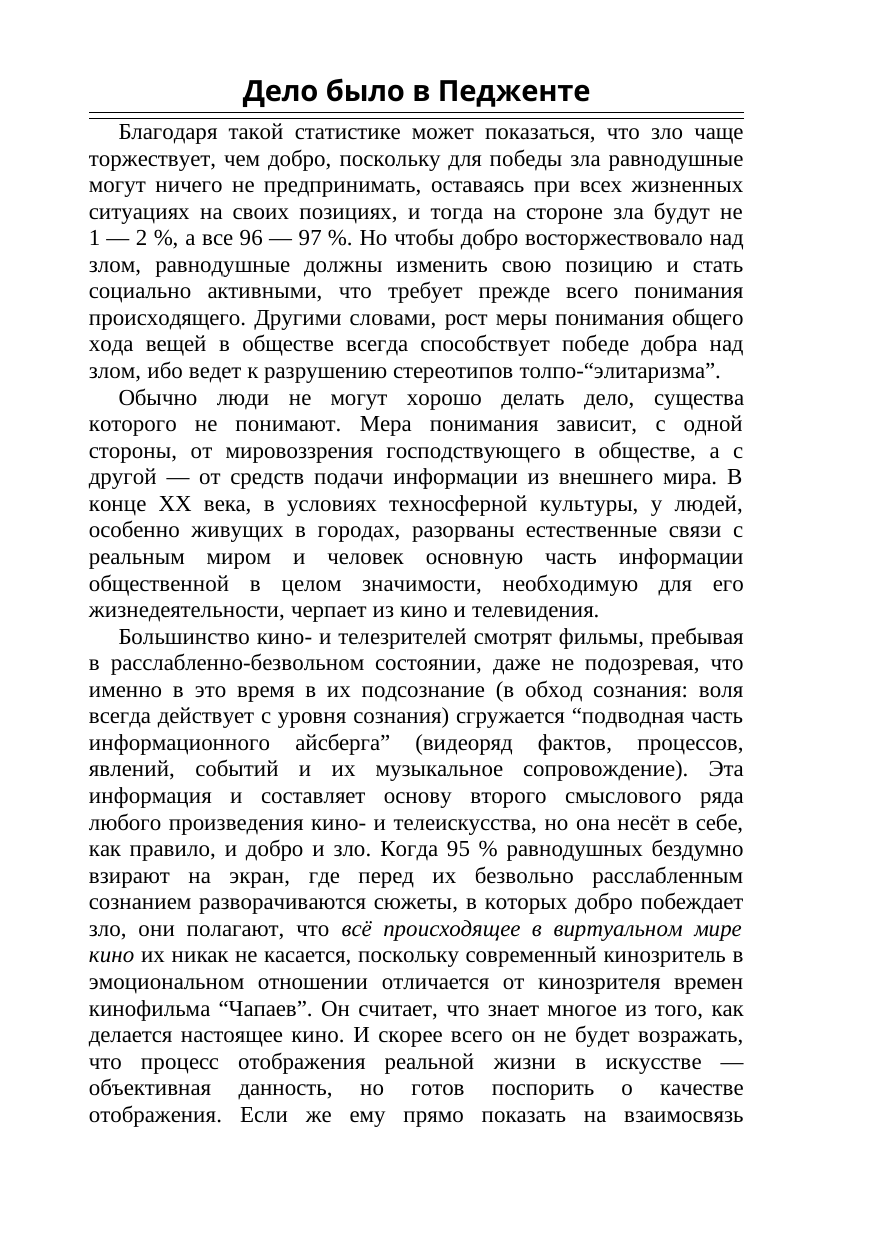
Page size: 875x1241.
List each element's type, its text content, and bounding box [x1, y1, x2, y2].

text Обычно люди не могут хорошо делать дело, существа которого не понимают. Мера понимания зависит, с одной стороны, от мировоззрения господствующего в обществе, а с другой — от средств подачи информации из внешнего мира. В конце ХХ века, в условиях техносферной культуры, у людей, особенно живущих в городах, разорваны естественные связи с реальным миром и человек основную часть информации общественной в целом значимости, необходимую для его жизнедеятельности, черпает из кино и телевидения. [89, 383, 744, 622]
text Благодаря такой статистике может показаться, что зло чаще торжествует, чем добро, поскольку для победы зла равнодушные могут ничего не предпринимать, оставаясь при всех жизненных ситуациях на своих позициях, и тогда на стороне зла будут не 1 — 2 %, а все 96 — 97 %. Но чтобы добро восторжествовало над злом, равнодушные должны изменить свою позицию и стать социально активными, что требует прежде всего понимания происходящего. Другими словами, рост меры понимания общего хода вещей в обществе всегда способствует победе добра над злом, ибо ведет к разрушению стереотипов толпо-“элитаризма”. [89, 119, 744, 383]
text Большинство кино‑ и телезрителей смотрят фильмы, пребывая в расслабленно-без­воль­ном состоянии, даже не подозревая, что именно в это время в их подсознание (в обход сознания: воля всегда действует с уровня сознания) сгружается “подводная часть информационного айсберга” (видеоряд фактов, процессов, явлений, событий и их музыкальное сопровождение). Эта информация и составляет основу второго смыслового ряда любого произведения кино- и телеискусства, но она несёт в себе, как правило, и добро и зло. Когда 95 % равнодушных бездумно взирают на экран, где перед их безвольно расслабленным сознанием разворачиваются сюжеты, в которых добро побеждает зло, они полагают, что всё происходящее в виртуальном мире кино их никак не касается, поскольку современный кинозритель в эмоциональном отношении отличается от кинозрителя времен кинофильма “Чапаев”. Он считает, что знает многое из того, как делается настоящее кино. И скорее всего он не будет возражать, что процесс отображения реальной жизни в искусстве — объективная данность, но готов поспорить о качестве отображения. Если же ему прямо показать на взаимосвязь [89, 622, 744, 1127]
